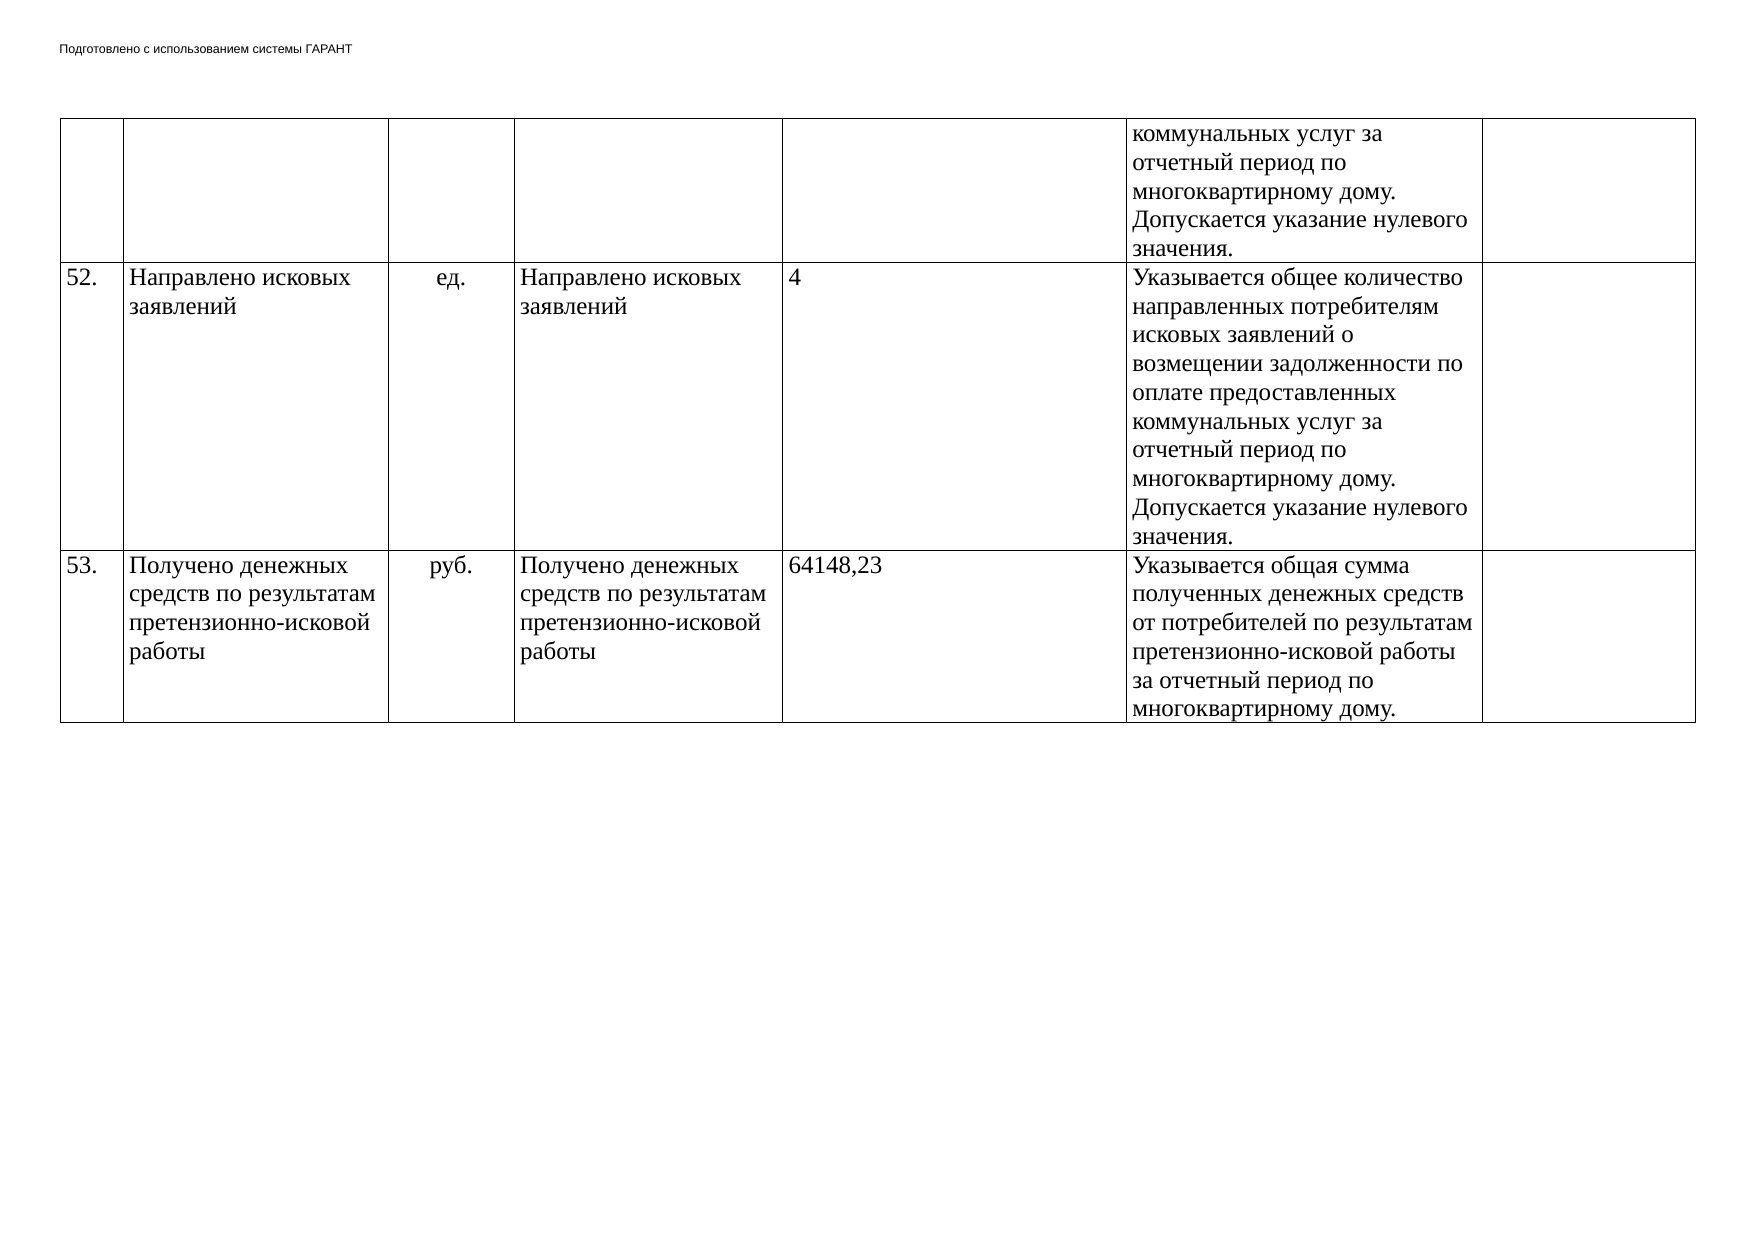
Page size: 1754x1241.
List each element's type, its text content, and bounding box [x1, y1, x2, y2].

table_cell 64148,23 [783, 551, 1126, 722]
table_cell [515, 119, 782, 262]
table_cell Указывается общая сумма полученных денежных средств от потребителей по результатам претензионно-исковой работы за отчетный период по многоквартирному дому. [1127, 551, 1482, 722]
table_cell Получено денежных средств по результатам претензионно-исковой работы [515, 551, 782, 722]
table_cell Направлено исковых заявлений [124, 263, 388, 549]
table_cell 52. [61, 263, 123, 549]
table_cell 53. [61, 551, 123, 722]
table_cell 4 [783, 263, 1126, 549]
table_cell ед. [389, 263, 514, 549]
table_cell [1483, 263, 1695, 549]
table_cell Получено денежных средств по результатам претензионно-исковой работы [124, 551, 388, 722]
table_cell [1483, 119, 1695, 262]
table_cell [389, 119, 514, 262]
table_cell [124, 119, 388, 262]
table_cell коммунальных услуг за отчетный период по многоквартирному дому. Допускается указание нулевого значения. [1127, 119, 1482, 262]
table_cell руб. [389, 551, 514, 722]
table_cell Направлено исковых заявлений [515, 263, 782, 549]
table_cell [783, 119, 1126, 262]
table_cell [61, 119, 123, 262]
table_cell Указывается общее количество направленных потребителям исковых заявлений о возмещении задолженности по оплате предоставленных коммунальных услуг за отчетный период по многоквартирному дому. Допускается указание нулевого значения. [1127, 263, 1482, 549]
table_cell [1483, 551, 1695, 722]
